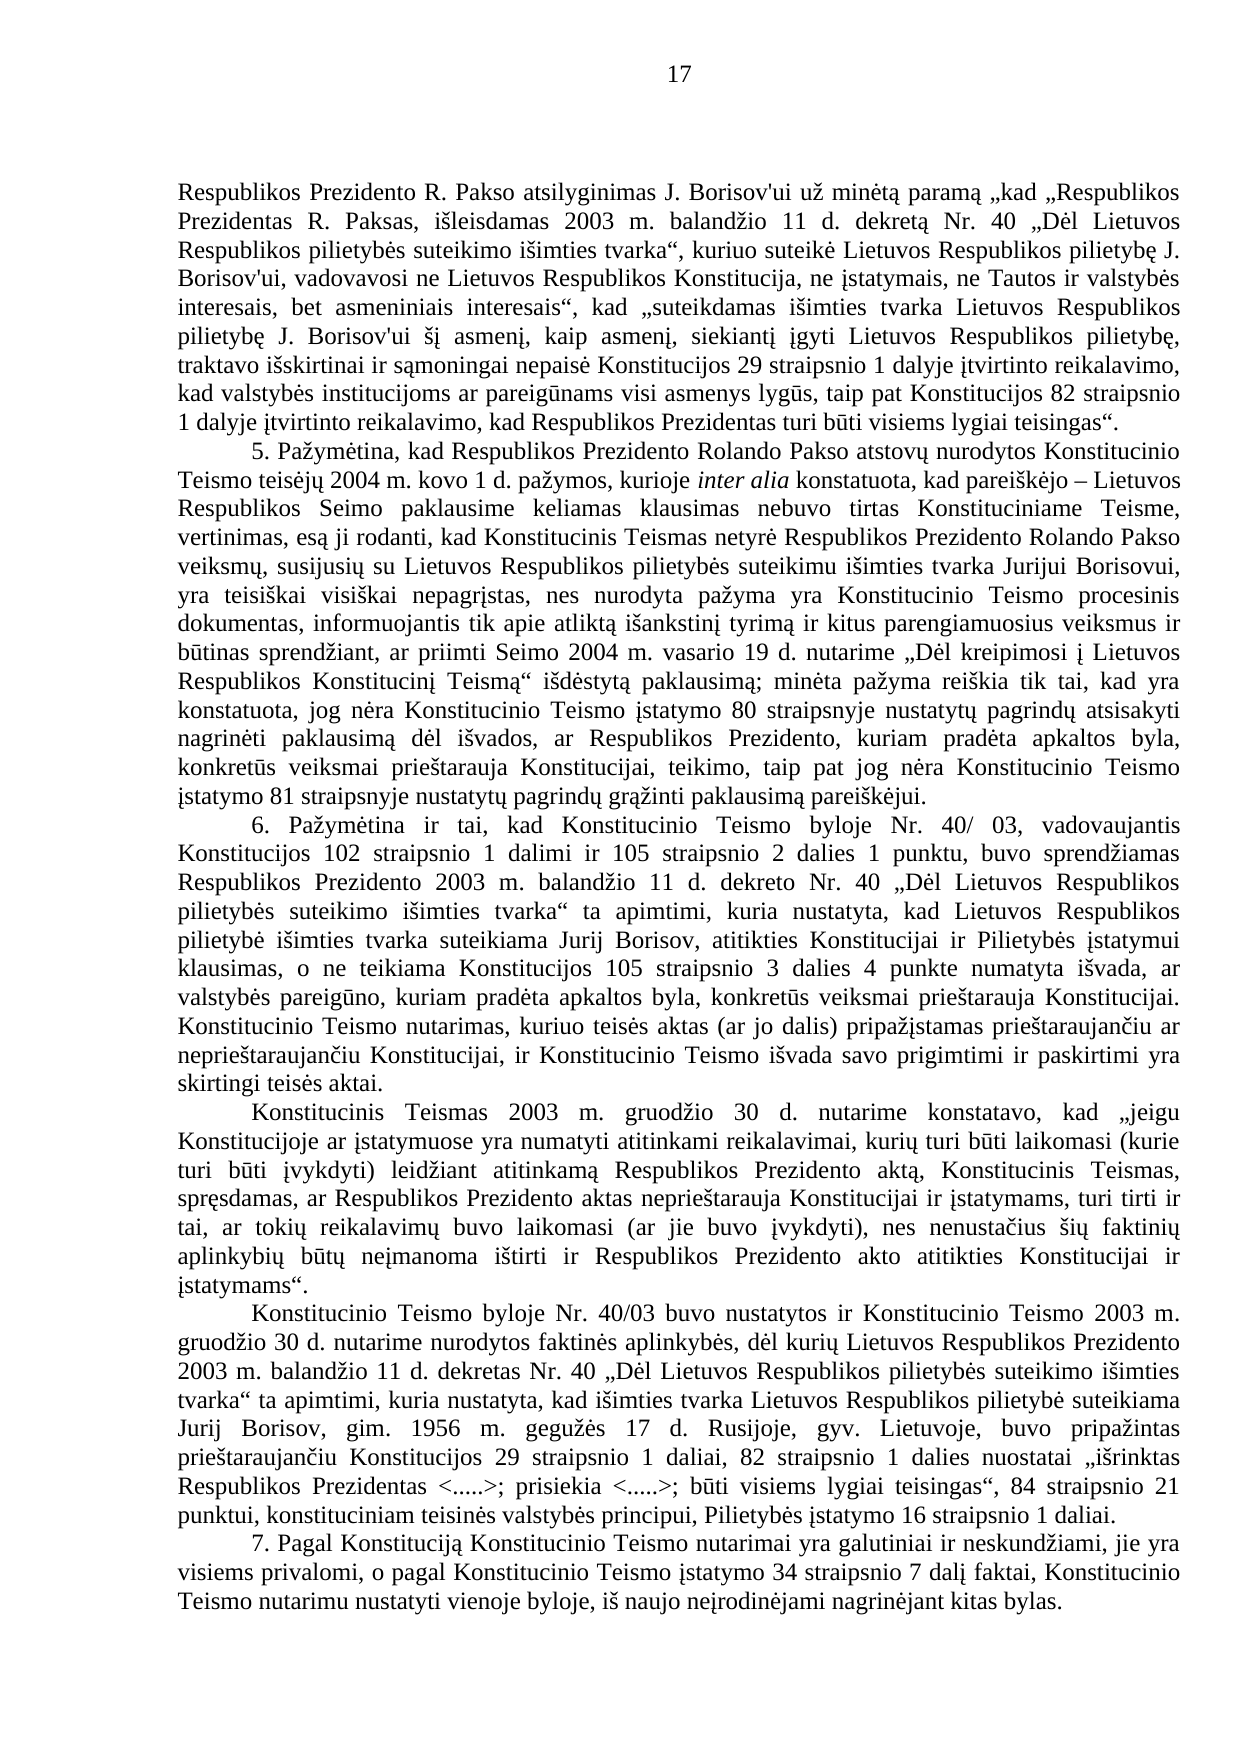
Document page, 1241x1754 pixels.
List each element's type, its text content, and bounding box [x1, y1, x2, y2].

text 6. Pažymėtina ir tai, kad Konstitucinio Teismo byloje Nr. 40/ 03, vadovaujantis Konstitucijos 102 straipsnio 1 dalimi ir 105 straipsnio 2 dalies 1 punktu, buvo sprendžiamas Respublikos Prezidento 2003 m. balandžio 11 d. dekreto Nr. 40 „Dėl Lietuvos Respublikos pilietybės suteikimo išimties tvarka“ ta apimtimi, kuria nustatyta, kad Lietuvos Respublikos pilietybė išimties tvarka suteikiama Jurij Borisov, atitikties Konstitucijai ir Pilietybės įstatymui klausimas, o ne teikiama Konstitucijos 105 straipsnio 3 dalies 4 punkte numatyta išvada, ar valstybės pareigūno, kuriam pradėta apkaltos byla, konkretūs veiksmai prieštarauja Konstitucijai. Konstitucinio Teismo nutarimas, kuriuo teisės aktas (ar jo dalis) pripažįstamas prieštaraujančiu ar neprieštaraujančiu Konstitucijai, ir Konstitucinio Teismo išvada savo prigimtimi ir paskirtimi yra skirtingi teisės aktai. [177, 810, 1181, 1097]
text Respublikos Prezidento R. Pakso atsilyginimas J. Borisov'ui už minėtą paramą „kad „Respublikos Prezidentas R. Paksas, išleisdamas 2003 m. balandžio 11 d. dekretą Nr. 40 „Dėl Lietuvos Respublikos pilietybės suteikimo išimties tvarka“, kuriuo suteikė Lietuvos Respublikos pilietybę J. Borisov'ui, vadovavosi ne Lietuvos Respublikos Konstitucija, ne įstatymais, ne Tautos ir valstybės interesais, bet asmeniniais interesais“, kad „suteikdamas išimties tvarka Lietuvos Respublikos pilietybę J. Borisov'ui šį asmenį, kaip asmenį, siekiantį įgyti Lietuvos Respublikos pilietybę, traktavo išskirtinai ir sąmoningai nepaisė Konstitucijos 29 straipsnio 1 dalyje įtvirtinto reikalavimo, kad valstybės institucijoms ar pareigūnams visi asmenys lygūs, taip pat Konstitucijos 82 straipsnio 1 dalyje įtvirtinto reikalavimo, kad Respublikos Prezidentas turi būti visiems lygiai teisingas“. [177, 177, 1181, 436]
text 7. Pagal Konstituciją Konstitucinio Teismo nutarimai yra galutiniai ir neskundžiami, jie yra visiems privalomi, o pagal Konstitucinio Teismo įstatymo 34 straipsnio 7 dalį faktai, Konstitucinio Teismo nutarimu nustatyti vienoje byloje, iš naujo neįrodinėjami nagrinėjant kitas bylas. [177, 1528, 1181, 1615]
text Konstitucinio Teismo byloje Nr. 40/03 buvo nustatytos ir Konstitucinio Teismo 2003 m. gruodžio 30 d. nutarime nurodytos faktinės aplinkybės, dėl kurių Lietuvos Respublikos Prezidento 2003 m. balandžio 11 d. dekretas Nr. 40 „Dėl Lietuvos Respublikos pilietybės suteikimo išimties tvarka“ ta apimtimi, kuria nustatyta, kad išimties tvarka Lietuvos Respublikos pilietybė suteikiama Jurij Borisov, gim. 1956 m. gegužės 17 d. Rusijoje, gyv. Lietuvoje, buvo pripažintas prieštaraujančiu Konstitucijos 29 straipsnio 1 daliai, 82 straipsnio 1 dalies nuostatai „išrinktas Respublikos Prezidentas <.....>; prisiekia <.....>; būti visiems lygiai teisingas“, 84 straipsnio 21 punktui, konstituciniam teisinės valstybės principui, Pilietybės įstatymo 16 straipsnio 1 daliai. [177, 1298, 1181, 1528]
text Konstitucinis Teismas 2003 m. gruodžio 30 d. nutarime konstatavo, kad „jeigu Konstitucijoje ar įstatymuose yra numatyti atitinkami reikalavimai, kurių turi būti laikomasi (kurie turi būti įvykdyti) leidžiant atitinkamą Respublikos Prezidento aktą, Konstitucinis Teismas, spręsdamas, ar Respublikos Prezidento aktas neprieštarauja Konstitucijai ir įstatymams, turi tirti ir tai, ar tokių reikalavimų buvo laikomasi (ar jie buvo įvykdyti), nes nenustačius šių faktinių aplinkybių būtų neįmanoma ištirti ir Respublikos Prezidento akto atitikties Konstitucijai ir įstatymams“. [177, 1097, 1181, 1298]
text 5. Pažymėtina, kad Respublikos Prezidento Rolando Pakso atstovų nurodytos Konstitucinio Teismo teisėjų 2004 m. kovo 1 d. pažymos, kurioje inter alia konstatuota, kad pareiškėjo – Lietuvos Respublikos Seimo paklausime keliamas klausimas nebuvo tirtas Konstituciniame Teisme, vertinimas, esą ji rodanti, kad Konstitucinis Teismas netyrė Respublikos Prezidento Rolando Pakso veiksmų, susijusių su Lietuvos Respublikos pilietybės suteikimu išimties tvarka Jurijui Borisovui, yra teisiškai visiškai nepagrįstas, nes nurodyta pažyma yra Konstitucinio Teismo procesinis dokumentas, informuojantis tik apie atliktą išankstinį tyrimą ir kitus parengiamuosius veiksmus ir būtinas sprendžiant, ar priimti Seimo 2004 m. vasario 19 d. nutarime „Dėl kreipimosi į Lietuvos Respublikos Konstitucinį Teismą“ išdėstytą paklausimą; minėta pažyma reiškia tik tai, kad yra konstatuota, jog nėra Konstitucinio Teismo įstatymo 80 straipsnyje nustatytų pagrindų atsisakyti nagrinėti paklausimą dėl išvados, ar Respublikos Prezidento, kuriam pradėta apkaltos byla, konkretūs veiksmai prieštarauja Konstitucijai, teikimo, taip pat jog nėra Konstitucinio Teismo įstatymo 81 straipsnyje nustatytų pagrindų grąžinti paklausimą pareiškėjui. [177, 436, 1181, 810]
